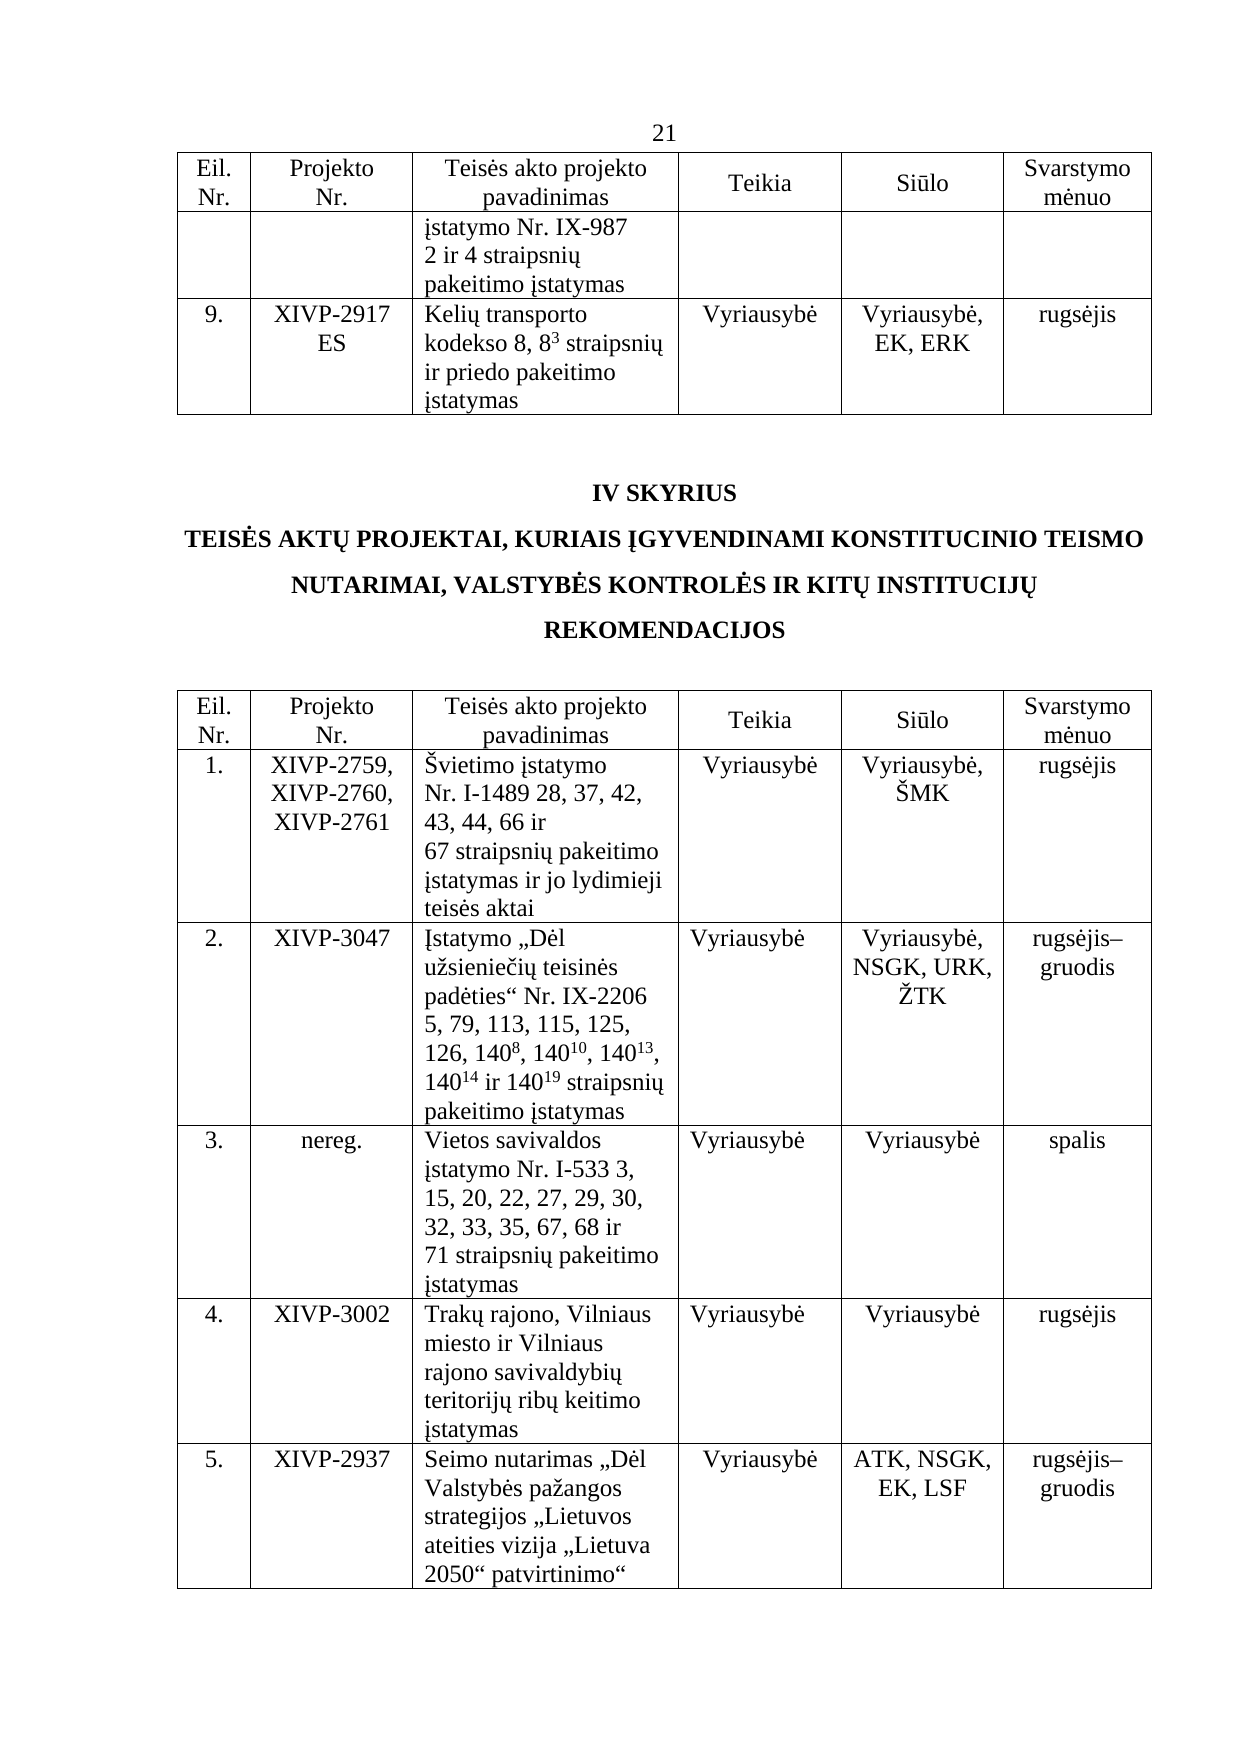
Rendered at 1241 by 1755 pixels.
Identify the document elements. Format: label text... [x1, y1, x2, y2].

table_cell rugsėjis [1004, 750, 1151, 922]
table_cell Vyriausybė [679, 750, 841, 922]
table_cell [1004, 212, 1151, 298]
table_cell nereg. [251, 1126, 412, 1298]
text IV SKYRIUS [177, 461, 1152, 507]
table_cell [679, 212, 841, 298]
table_header Teikia [679, 153, 841, 211]
table_cell 2. [178, 923, 250, 1124]
table_cell 5. [178, 1444, 250, 1588]
table_cell [251, 212, 412, 298]
table_cell Švietimo įstatymo Nr. I-1489 28, 37, 42, 43, 44, 66 ir 67 straipsnių pakeitimo įstatymas ir jo lydimieji teisės aktai [413, 750, 678, 922]
table_cell [842, 212, 1003, 298]
table_cell 1. [178, 750, 250, 922]
text TEISĖS AKTŲ PROJEKTAI, KURIAIS ĮGYVENDINAMI KONSTITUCINIO TEISMO NUTARIMAI, VALSTYBĖS KONTROLĖS IR KITŲ INSTITUCIJŲ REKOMENDACIJOS [177, 507, 1152, 644]
table_header Siūlo [842, 691, 1003, 749]
table_cell Vyriausybė [679, 1126, 841, 1298]
table_cell ATK, NSGK, EK, LSF [842, 1444, 1003, 1588]
table_cell XIVP-3002 [251, 1299, 412, 1443]
table_cell XIVP-2917 ES [251, 299, 412, 414]
table_cell rugsėjis [1004, 1299, 1151, 1443]
table_cell Vyriausybė, EK, ERK [842, 299, 1003, 414]
table_header Teisės akto projekto pavadinimas [413, 691, 678, 749]
table_cell 3. [178, 1126, 250, 1298]
table_cell XIVP-2759, XIVP-2760, XIVP-2761 [251, 750, 412, 922]
table_cell 4. [178, 1299, 250, 1443]
table_header Teisės akto projekto pavadinimas [413, 153, 678, 211]
table_cell rugsėjis–gruodis [1004, 1444, 1151, 1588]
table_cell Vyriausybė [679, 299, 841, 414]
table_cell Vyriausybė [842, 1126, 1003, 1298]
table_cell spalis [1004, 1126, 1151, 1298]
table_cell Vyriausybė [842, 1299, 1003, 1443]
table_cell XIVP-3047 [251, 923, 412, 1124]
table_cell Vyriausybė [679, 1444, 841, 1588]
table_cell Vyriausybė [679, 1299, 841, 1443]
table_header Svarstymo mėnuo [1004, 691, 1151, 749]
table_cell Trakų rajono, Vilniaus miesto ir Vilniaus rajono savivaldybių teritorijų ribų keitimo įstatymas [413, 1299, 678, 1443]
table_cell Vyriausybė, NSGK, URK, ŽTK [842, 923, 1003, 1124]
table_cell įstatymo Nr. IX-987 2 ir 4 straipsnių pakeitimo įstatymas [413, 212, 678, 298]
table_header Svarstymo mėnuo [1004, 153, 1151, 211]
table_cell 9. [178, 299, 250, 414]
table_header Siūlo [842, 153, 1003, 211]
table_cell Kelių transporto kodekso 8, 83 straipsnių ir priedo pakeitimo įstatymas [413, 299, 678, 414]
table_header Teikia [679, 691, 841, 749]
table_header Eil. Nr. [178, 691, 250, 749]
table_cell XIVP-2937 [251, 1444, 412, 1588]
table_cell Vyriausybė [679, 923, 841, 1124]
table_cell Vietos savivaldos įstatymo Nr. I-533 3, 15, 20, 22, 27, 29, 30, 32, 33, 35, 67, 68 ir 71 straipsnių pakeitimo įstatymas [413, 1126, 678, 1298]
table_header Projekto Nr. [251, 691, 412, 749]
table_cell rugsėjis–gruodis [1004, 923, 1151, 1124]
table_cell Vyriausybė, ŠMK [842, 750, 1003, 922]
table_cell Įstatymo „Dėl užsieniečių teisinės padėties“ Nr. IX-2206 5, 79, 113, 115, 125, 126, 1408, 14010, 14013, 14014 ir 14019 straipsnių pakeitimo įstatymas [413, 923, 678, 1124]
table_cell rugsėjis [1004, 299, 1151, 414]
table_header Projekto Nr. [251, 153, 412, 211]
table_header Eil. Nr. [178, 153, 250, 211]
table_cell [178, 212, 250, 298]
